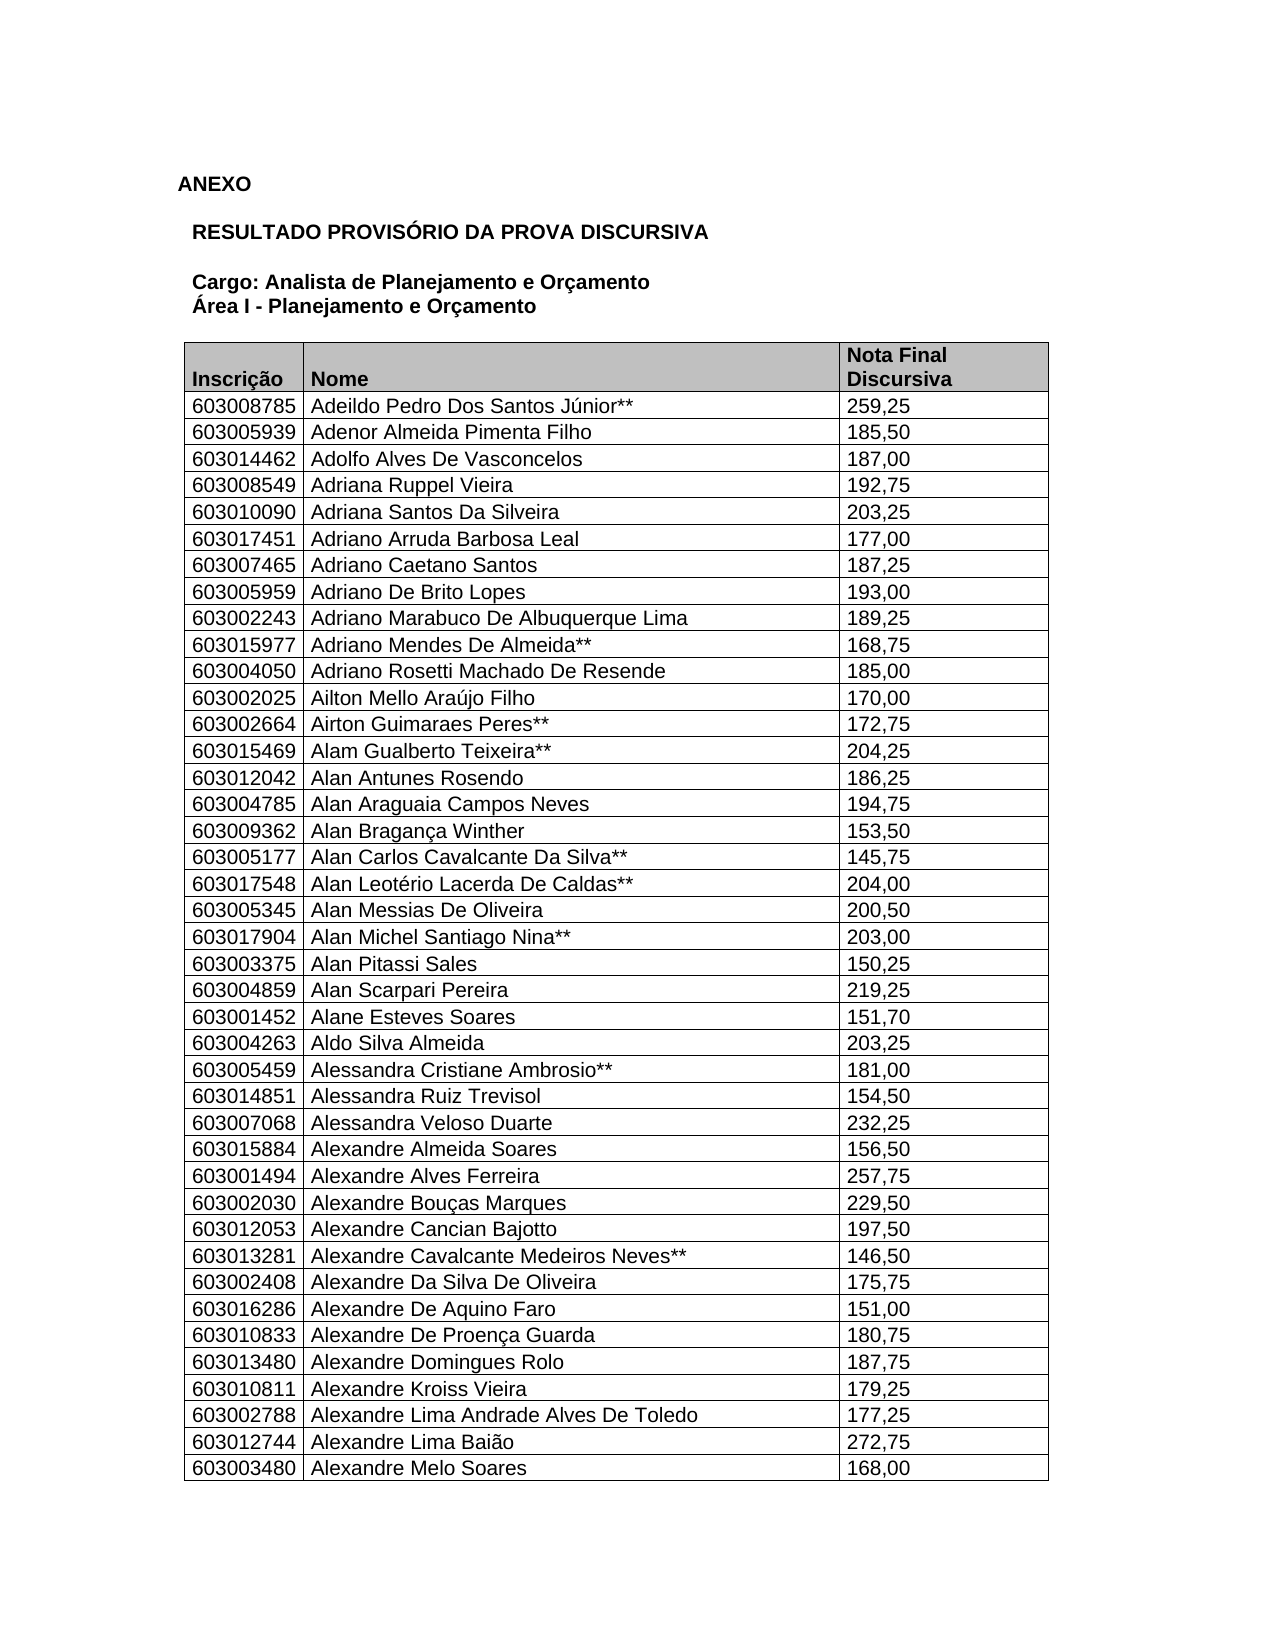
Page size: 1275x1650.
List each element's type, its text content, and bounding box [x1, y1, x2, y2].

table_cell 259,25 [840, 392, 1048, 417]
table_cell 145,75 [840, 844, 1048, 869]
table_cell 603010090 [185, 498, 303, 524]
table_cell 204,00 [840, 870, 1048, 896]
table_cell Alan Pitassi Sales [304, 950, 839, 975]
table_cell Alexandre Cancian Bajotto [304, 1215, 839, 1241]
table_cell Adriano Mendes De Almeida** [304, 631, 839, 657]
table_cell 603002408 [185, 1269, 303, 1294]
table_cell Adriano Marabuco De Albuquerque Lima [304, 605, 839, 630]
table_cell Alexandre Lima Baião [304, 1428, 839, 1453]
table_cell 603010811 [185, 1375, 303, 1400]
table_cell Adriana Santos Da Silveira [304, 498, 839, 524]
table_cell Adriano Caetano Santos [304, 551, 839, 577]
table_cell 186,25 [840, 764, 1048, 789]
table_cell 168,00 [840, 1455, 1048, 1480]
table_cell 177,00 [840, 525, 1048, 550]
table_cell 603005459 [185, 1056, 303, 1082]
table_cell 177,25 [840, 1401, 1048, 1427]
table_cell 603002664 [185, 711, 303, 736]
table_cell Alexandre De Aquino Faro [304, 1295, 839, 1321]
table_cell 603013281 [185, 1242, 303, 1267]
table_cell 603014851 [185, 1083, 303, 1108]
table_cell 170,00 [840, 684, 1048, 710]
table_cell 603004785 [185, 790, 303, 816]
table_cell Alan Messias De Oliveira [304, 897, 839, 922]
table_cell Nota Final Discursiva [840, 343, 1048, 391]
table_cell 189,25 [840, 605, 1048, 630]
table_cell Airton Guimaraes Peres** [304, 711, 839, 736]
table_cell 603003480 [185, 1455, 303, 1480]
table_cell Alan Bragança Winther [304, 817, 839, 842]
table_cell 146,50 [840, 1242, 1048, 1267]
table_cell 185,50 [840, 419, 1048, 444]
table_cell Adriano De Brito Lopes [304, 578, 839, 603]
table_cell Alan Michel Santiago Nina** [304, 923, 839, 949]
table_cell 603007465 [185, 551, 303, 577]
table_cell 603001494 [185, 1162, 303, 1188]
table_cell 192,75 [840, 472, 1048, 497]
table_cell 603008549 [185, 472, 303, 497]
table_cell 219,25 [840, 976, 1048, 1002]
table_cell 154,50 [840, 1083, 1048, 1108]
table_cell Alexandre Da Silva De Oliveira [304, 1269, 839, 1294]
table_cell Nome [304, 343, 839, 391]
table_cell Ailton Mello Araújo Filho [304, 684, 839, 710]
table_cell 603017451 [185, 525, 303, 550]
table_cell 187,00 [840, 445, 1048, 471]
table_cell Alexandre Domingues Rolo [304, 1348, 839, 1374]
table_cell Alexandre Kroiss Vieira [304, 1375, 839, 1400]
table_cell Alexandre Lima Andrade Alves De Toledo [304, 1401, 839, 1427]
table_cell Aldo Silva Almeida [304, 1030, 839, 1055]
table_cell 175,75 [840, 1269, 1048, 1294]
table_cell 194,75 [840, 790, 1048, 816]
table_cell 204,25 [840, 737, 1048, 763]
table_cell 151,70 [840, 1003, 1048, 1028]
table_cell 603004263 [185, 1030, 303, 1055]
table_cell Alan Carlos Cavalcante Da Silva** [304, 844, 839, 869]
table_cell Alexandre Bouças Marques [304, 1189, 839, 1214]
table_cell 172,75 [840, 711, 1048, 736]
table_cell Adriano Arruda Barbosa Leal [304, 525, 839, 550]
table_cell 603002030 [185, 1189, 303, 1214]
table_cell Adriano Rosetti Machado De Resende [304, 658, 839, 683]
table_cell Alan Scarpari Pereira [304, 976, 839, 1002]
table_cell 603002243 [185, 605, 303, 630]
table_cell 603010833 [185, 1322, 303, 1347]
table_cell 603017904 [185, 923, 303, 949]
table_cell Adriana Ruppel Vieira [304, 472, 839, 497]
table_cell 179,25 [840, 1375, 1048, 1400]
table_cell Alexandre Melo Soares [304, 1455, 839, 1480]
table_cell 156,50 [840, 1136, 1048, 1161]
table_cell [839, 268, 1049, 294]
table_cell 603013480 [185, 1348, 303, 1374]
table_cell 603012744 [185, 1428, 303, 1453]
table_cell 181,00 [840, 1056, 1048, 1082]
table_cell Alexandre Almeida Soares [304, 1136, 839, 1161]
table_cell 603008785 [185, 392, 303, 417]
table_cell 603005177 [185, 844, 303, 869]
table_cell Alessandra Veloso Duarte [304, 1109, 839, 1135]
table_cell 603016286 [185, 1295, 303, 1321]
table_cell 603012053 [185, 1215, 303, 1241]
table_cell 203,25 [840, 498, 1048, 524]
text ANEXO [177, 172, 1184, 196]
table_cell 603005345 [185, 897, 303, 922]
table_cell 197,50 [840, 1215, 1048, 1241]
table_cell 203,00 [840, 923, 1048, 949]
table_cell 187,25 [840, 551, 1048, 577]
table_cell 232,25 [840, 1109, 1048, 1135]
table_header RESULTADO PROVISÓRIO DA PROVA DISCURSIVA [185, 220, 1049, 267]
table_cell Alan Leotério Lacerda De Caldas** [304, 870, 839, 896]
table_cell Alexandre Alves Ferreira [304, 1162, 839, 1188]
table_cell 603009362 [185, 817, 303, 842]
table_cell Alessandra Ruiz Trevisol [304, 1083, 839, 1108]
table_cell Alexandre Cavalcante Medeiros Neves** [304, 1242, 839, 1267]
table_cell 603015977 [185, 631, 303, 657]
table_cell 603017548 [185, 870, 303, 896]
table_cell 603015469 [185, 737, 303, 763]
table_cell Alam Gualberto Teixeira** [304, 737, 839, 763]
table_cell 603003375 [185, 950, 303, 975]
table_cell 185,00 [840, 658, 1048, 683]
table_cell 272,75 [840, 1428, 1048, 1453]
table_cell 603005959 [185, 578, 303, 603]
table_cell 180,75 [840, 1322, 1048, 1347]
table_cell 603005939 [185, 419, 303, 444]
table_cell Alan Araguaia Campos Neves [304, 790, 839, 816]
table_cell 200,50 [840, 897, 1048, 922]
table_cell [839, 294, 1049, 342]
table_cell 603014462 [185, 445, 303, 471]
table_cell 603012042 [185, 764, 303, 789]
table_cell Alan Antunes Rosendo [304, 764, 839, 789]
table_cell 168,75 [840, 631, 1048, 657]
table_cell 153,50 [840, 817, 1048, 842]
table_cell 203,25 [840, 1030, 1048, 1055]
table_cell Área I - Planejamento e Orçamento [185, 294, 839, 342]
table_cell 229,50 [840, 1189, 1048, 1214]
table_cell 603007068 [185, 1109, 303, 1135]
table_cell 187,75 [840, 1348, 1048, 1374]
table_cell 257,75 [840, 1162, 1048, 1188]
table_cell 151,00 [840, 1295, 1048, 1321]
table_cell Adenor Almeida Pimenta Filho [304, 419, 839, 444]
table_cell Cargo: Analista de Planejamento e Orçamento [185, 268, 839, 294]
table_cell Alexandre De Proença Guarda [304, 1322, 839, 1347]
table_cell Alessandra Cristiane Ambrosio** [304, 1056, 839, 1082]
table_cell 603015884 [185, 1136, 303, 1161]
table_cell 193,00 [840, 578, 1048, 603]
table_cell Adeildo Pedro Dos Santos Júnior** [304, 392, 839, 417]
table_cell 603004050 [185, 658, 303, 683]
table_cell 603002788 [185, 1401, 303, 1427]
table_cell Adolfo Alves De Vasconcelos [304, 445, 839, 471]
table_cell 603002025 [185, 684, 303, 710]
table_cell 150,25 [840, 950, 1048, 975]
table_cell 603001452 [185, 1003, 303, 1028]
table_cell 603004859 [185, 976, 303, 1002]
table_cell Alane Esteves Soares [304, 1003, 839, 1028]
table_cell Inscrição [185, 343, 303, 391]
